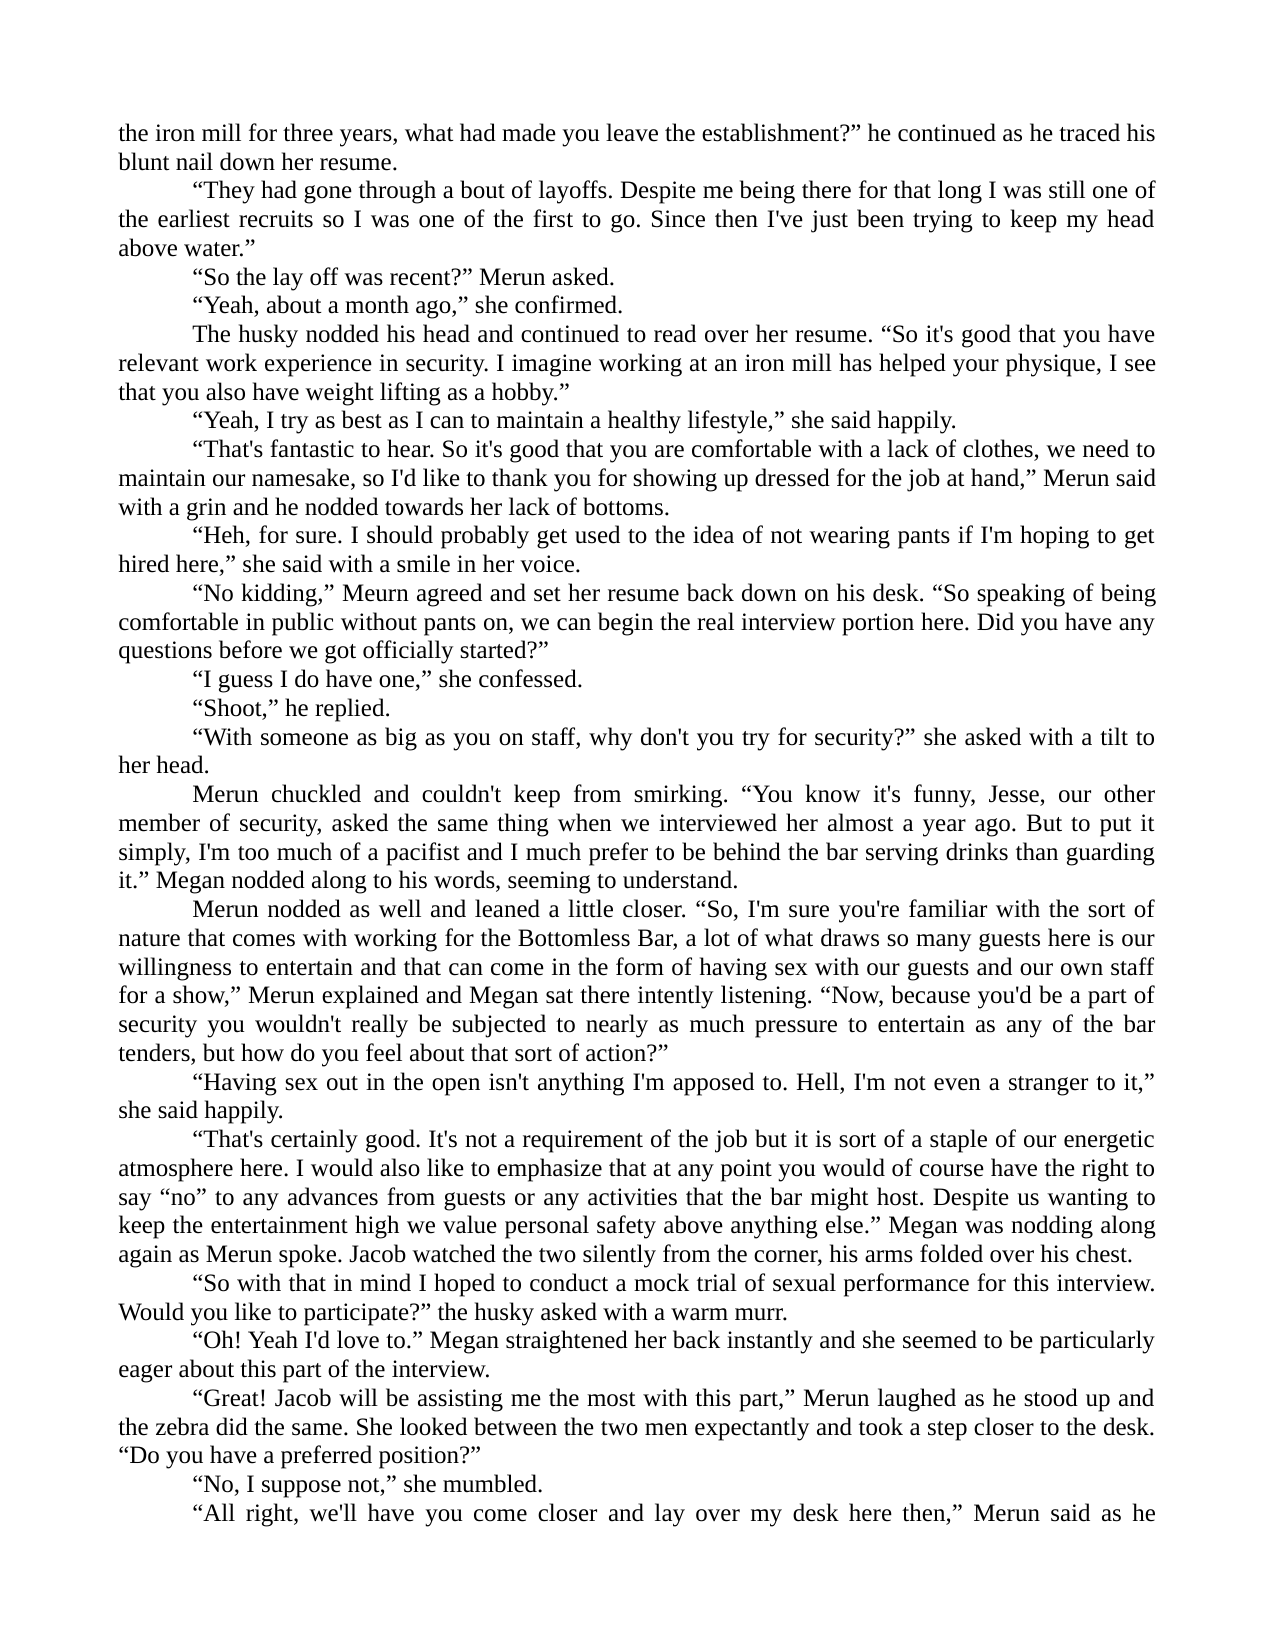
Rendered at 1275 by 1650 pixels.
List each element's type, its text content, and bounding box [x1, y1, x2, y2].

text “Great! Jacob will be assisting me the most with this part,” Merun laughed as he stood up and the zebra did the same. She looked between the two men expectantly and took a step closer to the desk. “Do you have a preferred position?” [118, 1383, 1157, 1469]
text The husky nodded his head and continued to read over her resume. “So it's good that you have relevant work experience in security. I imagine working at an iron mill has helped your physique, I see that you also have weight lifting as a hobby.” [118, 319, 1157, 406]
text “I guess I do have one,” she confessed. [118, 664, 1157, 693]
text “So with that in mind I hoped to conduct a mock trial of sexual performance for this interview. Would you like to participate?” the husky asked with a warm murr. [118, 1268, 1157, 1326]
text “That's certainly good. It's not a requirement of the job but it is sort of a staple of our energetic atmosphere here. I would also like to emphasize that at any point you would of course have the right to say “no” to any advances from guests or any activities that the bar might host. Despite us wanting to keep the entertainment high we value personal safety above anything else.” Megan was nodding along again as Merun spoke. Jacob watched the two silently from the corner, his arms folded over his chest. [118, 1124, 1157, 1268]
text the iron mill for three years, what had made you leave the establishment?” he continued as he traced his blunt nail down her resume. [118, 118, 1157, 176]
text Merun nodded as well and leaned a little closer. “So, I'm sure you're familiar with the sort of nature that comes with working for the Bottomless Bar, a lot of what draws so many guests here is our willingness to entertain and that can come in the form of having sex with our guests and our own staff for a show,” Merun explained and Megan sat there intently listening. “Now, because you'd be a part of security you wouldn't really be subjected to nearly as much pressure to entertain as any of the bar tenders, but how do you feel about that sort of action?” [118, 894, 1157, 1067]
text “Yeah, about a month ago,” she confirmed. [118, 291, 1157, 319]
text “All right, we'll have you come closer and lay over my desk here then,” Merun said as he [118, 1498, 1157, 1527]
text “They had gone through a bout of layoffs. Despite me being there for that long I was still one of the earliest recruits so I was one of the first to go. Since then I've just been trying to keep my head above water.” [118, 176, 1157, 262]
text “Having sex out in the open isn't anything I'm apposed to. Hell, I'm not even a stranger to it,” she said happily. [118, 1067, 1157, 1124]
text “So the lay off was recent?” Merun asked. [118, 262, 1157, 291]
text “Yeah, I try as best as I can to maintain a healthy lifestyle,” she said happily. [118, 406, 1157, 434]
text “No kidding,” Meurn agreed and set her resume back down on his desk. “So speaking of being comfortable in public without pants on, we can begin the real interview portion here. Did you have any questions before we got officially started?” [118, 578, 1157, 664]
text “Shoot,” he replied. [118, 693, 1157, 722]
text “Oh! Yeah I'd love to.” Megan straightened her back instantly and she seemed to be particularly eager about this part of the interview. [118, 1326, 1157, 1383]
text Merun chuckled and couldn't keep from smirking. “You know it's funny, Jesse, our other member of security, asked the same thing when we interviewed her almost a year ago. But to put it simply, I'm too much of a pacifist and I much prefer to be behind the bar serving drinks than guarding it.” Megan nodded along to his words, seeming to understand. [118, 779, 1157, 894]
text “That's fantastic to hear. So it's good that you are comfortable with a lack of clothes, we need to maintain our namesake, so I'd like to thank you for showing up dressed for the job at hand,” Merun said with a grin and he nodded towards her lack of bottoms. [118, 434, 1157, 521]
text “With someone as big as you on staff, why don't you try for security?” she asked with a tilt to her head. [118, 722, 1157, 779]
text “No, I suppose not,” she mumbled. [118, 1469, 1157, 1498]
text “Heh, for sure. I should probably get used to the idea of not wearing pants if I'm hoping to get hired here,” she said with a smile in her voice. [118, 521, 1157, 578]
